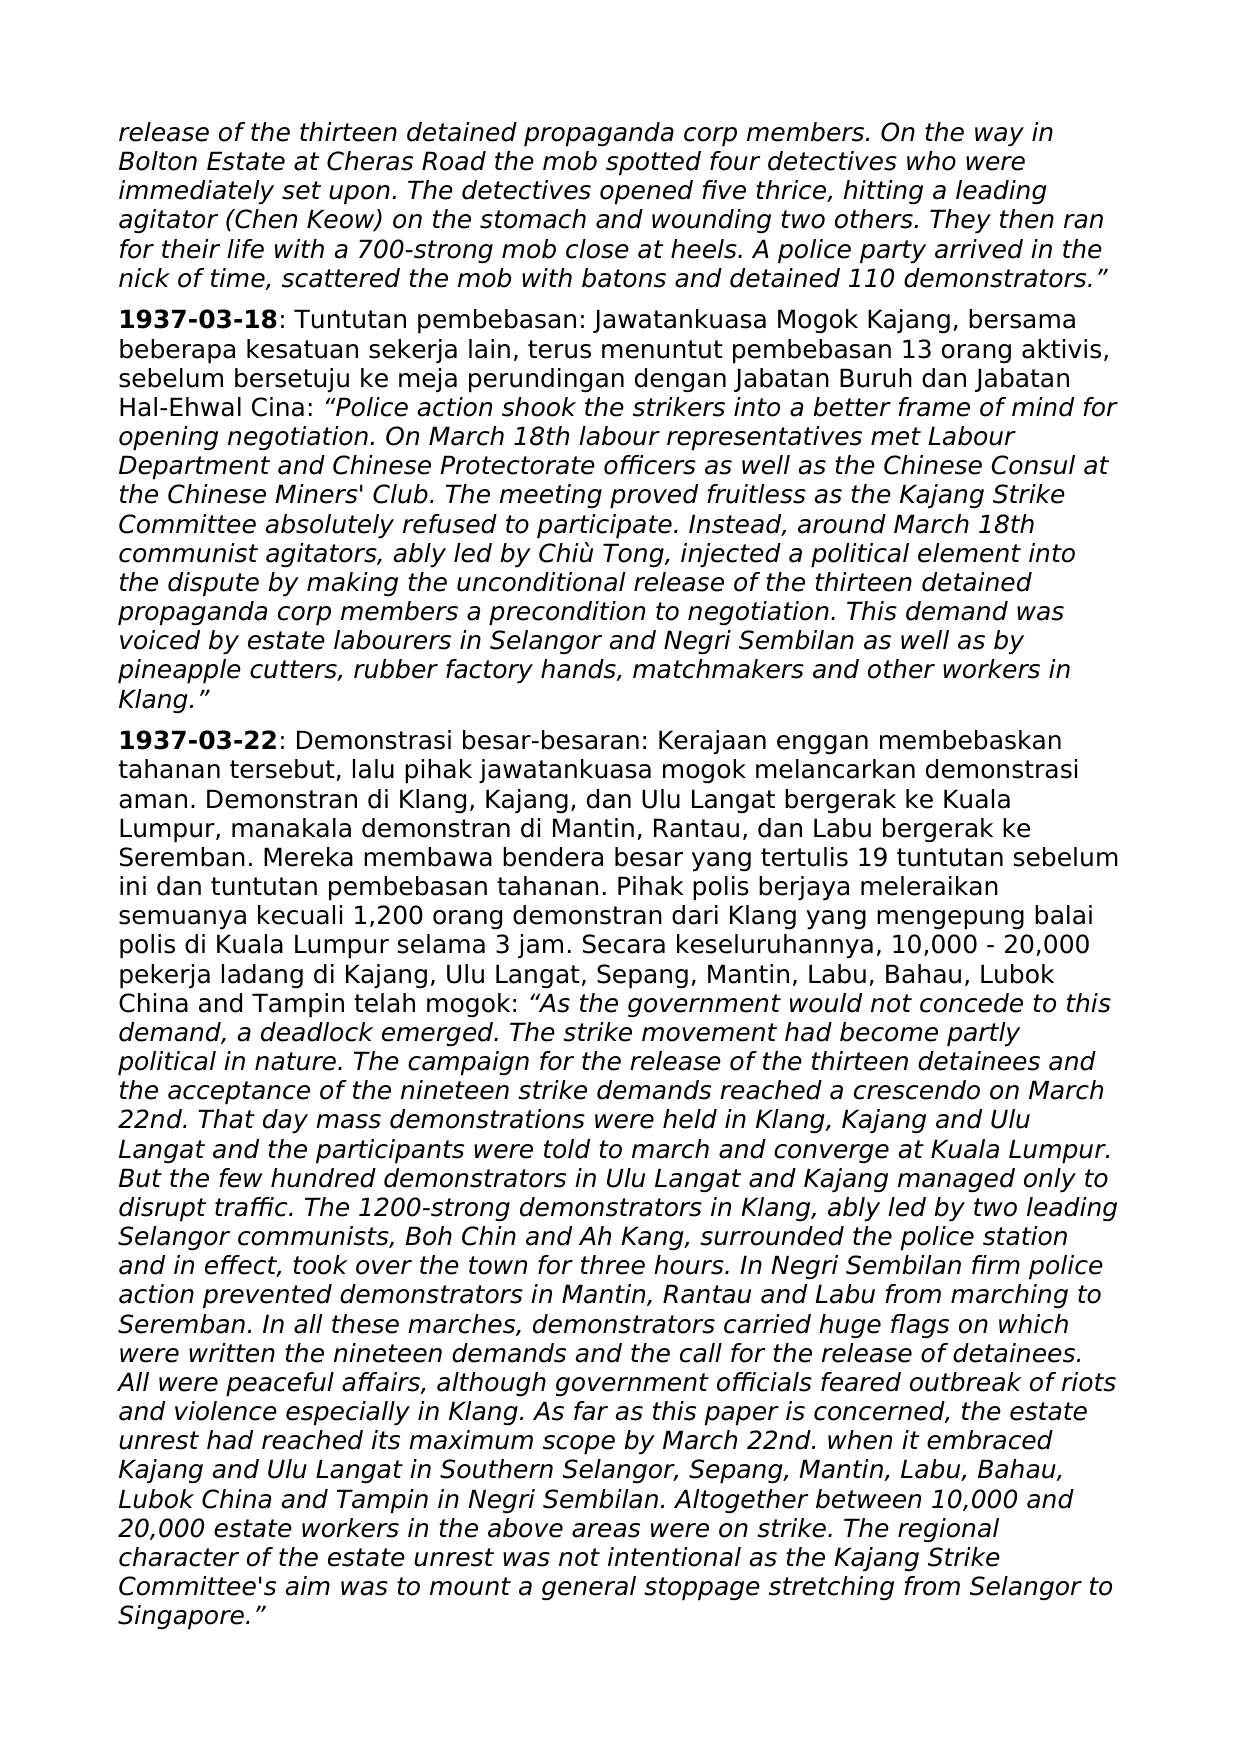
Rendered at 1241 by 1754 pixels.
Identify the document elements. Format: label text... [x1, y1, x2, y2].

text 1937-03-22: Demonstrasi besar-besaran: Kerajaan enggan membebaskan tahanan tersebut, lalu pihak jawatankuasa mogok melancarkan demonstrasi aman. Demonstran di Klang, Kajang, dan Ulu Langat bergerak ke Kuala Lumpur, manakala demonstran di Mantin, Rantau, dan Labu bergerak ke Seremban. Mereka membawa bendera besar yang tertulis 19 tuntutan sebelum ini dan tuntutan pembebasan tahanan. Pihak polis berjaya meleraikan semuanya kecuali 1,200 orang demonstran dari Klang yang mengepung balai polis di Kuala Lumpur selama 3 jam. Secara keseluruhannya, 10,000 - 20,000 pekerja ladang di Kajang, Ulu Langat, Sepang, Mantin, Labu, Bahau, Lubok China and Tampin telah mogok: “As the government would not concede to this demand, a deadlock emerged. The strike movement had become partly political in nature. The campaign for the release of the thirteen detainees and the acceptance of the nineteen strike demands reached a crescendo on March 22nd. That day mass demonstrations were held in Klang, Kajang and Ulu Langat and the participants were told to march and converge at Kuala Lumpur. But the few hundred demonstrators in Ulu Langat and Kajang managed only to disrupt traffic. The 1200-strong demonstrators in Klang, ably led by two leading Selangor communists, Boh Chin and Ah Kang, surrounded the police station and in effect, took over the town for three hours. In Negri Sembilan firm police action prevented demonstrators in Mantin, Rantau and Labu from marching to Seremban. In all these marches, demonstrators carried huge flags on which were written the nineteen demands and the call for the release of detainees. All were peaceful affairs, although government officials feared outbreak of riots and violence especially in Klang. As far as this paper is concerned, the estate unrest had reached its maximum scope by March 22nd. when it embraced Kajang and Ulu Langat in Southern Selangor, Sepang, Mantin, Labu, Bahau, Lubok China and Tampin in Negri Sembilan. Altogether between 10,000 and 20,000 estate workers in the above areas were on strike. The regional character of the estate unrest was not intentional as the Kajang Strike Committee's aim was to mount a general stoppage stretching from Selangor to Singapore.” [118, 726, 1122, 1631]
text 1937-03-18: Tuntutan pembebasan: Jawatankuasa Mogok Kajang, bersama beberapa kesatuan sekerja lain, terus menuntut pembebasan 13 orang aktivis, sebelum bersetuju ke meja perundingan dengan Jabatan Buruh dan Jabatan Hal-Ehwal Cina: “Police action shook the strikers into a better frame of mind for opening negotiation. On March 18th labour representatives met Labour Department and Chinese Protectorate officers as well as the Chinese Consul at the Chinese Miners' Club. The meeting proved fruitless as the Kajang Strike Committee absolutely refused to participate. Instead, around March 18th communist agitators, ably led by Chiù Tong, injected a political element into the dispute by making the unconditional release of the thirteen detained propaganda corp members a precondition to negotiation. This demand was voiced by estate labourers in Selangor and Negri Sembilan as well as by pineapple cutters, rubber factory hands, matchmakers and other workers in Klang.” [118, 306, 1122, 714]
text release of the thirteen detained propaganda corp members. On the way in Bolton Estate at Cheras Road the mob spotted four detectives who were immediately set upon. The detectives opened five thrice, hitting a leading agitator (Chen Keow) on the stomach and wounding two others. They then ran for their life with a 700-strong mob close at heels. A police party arrived in the nick of time, scattered the mob with batons and detained 110 demonstrators.” [118, 118, 1122, 293]
